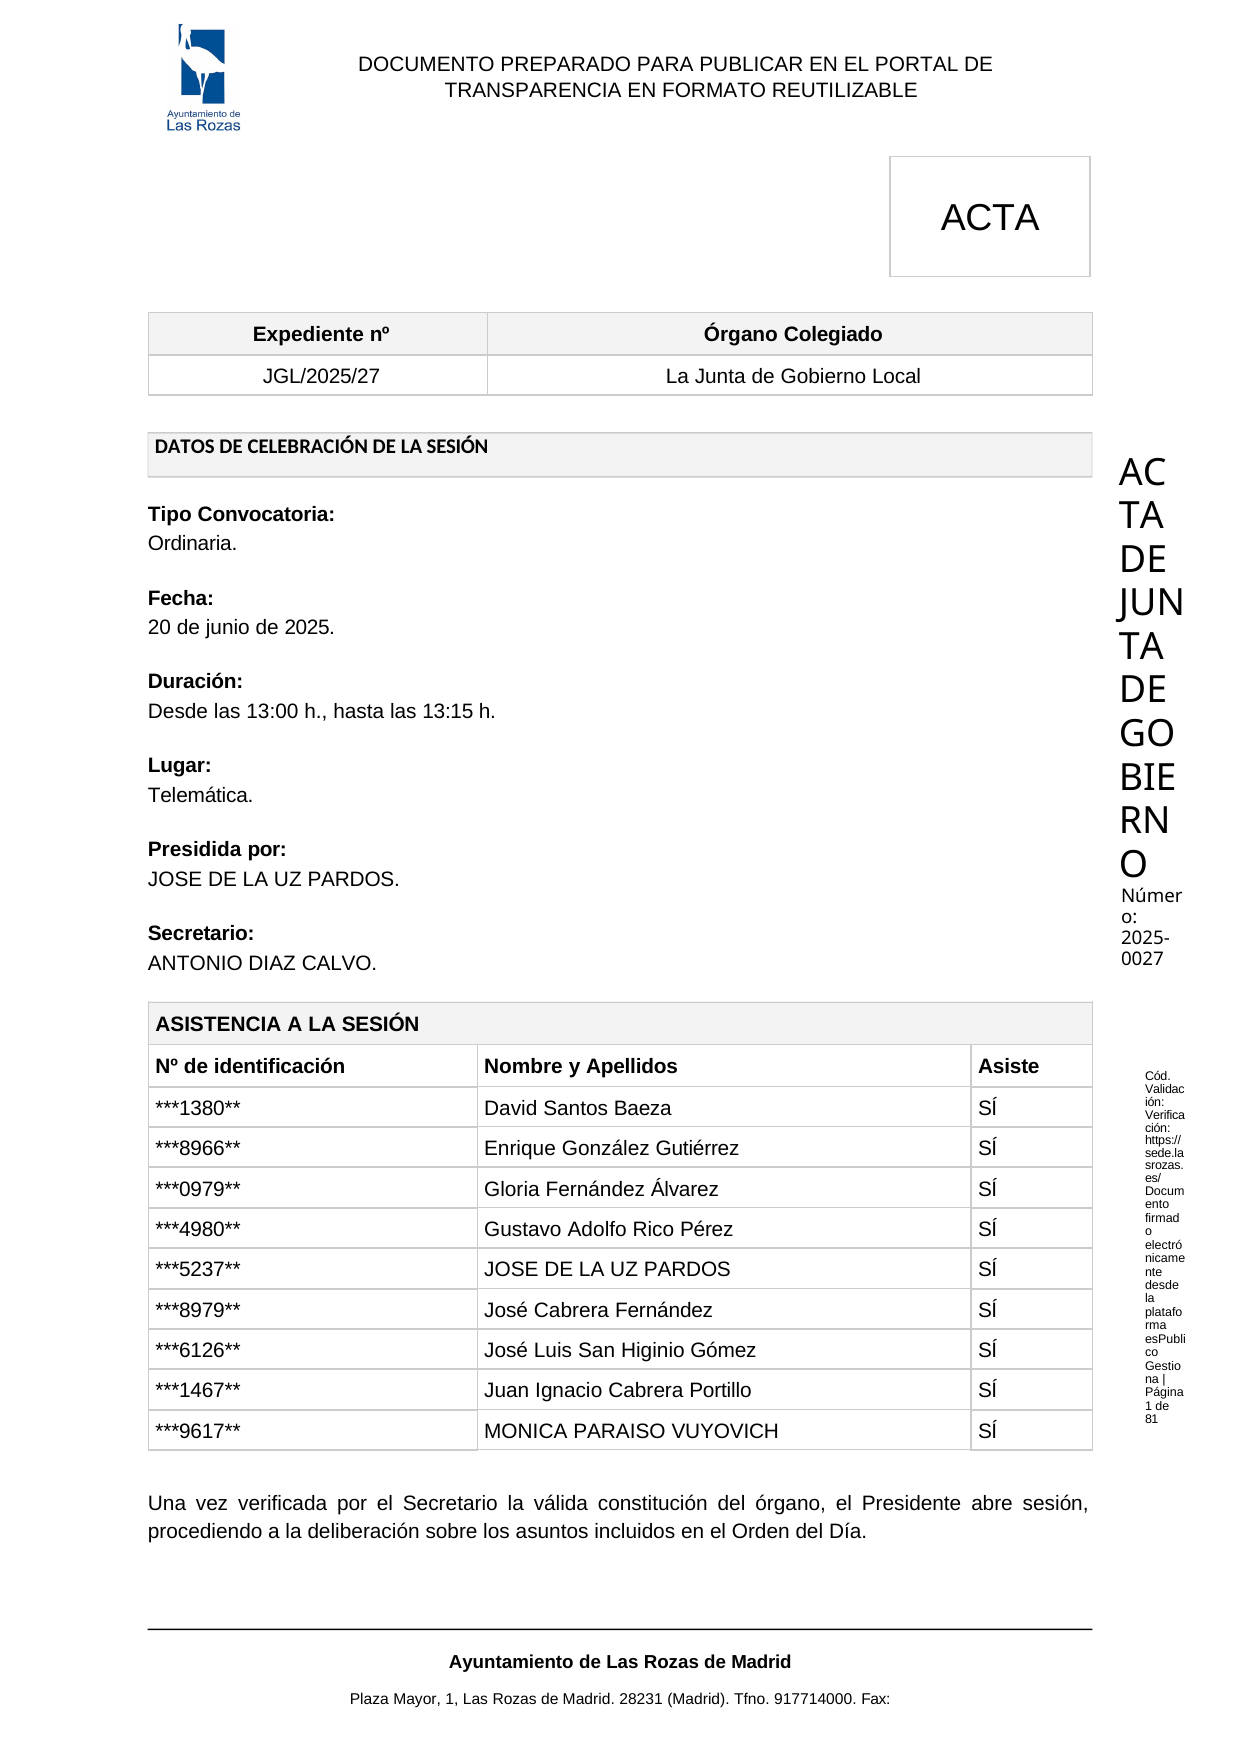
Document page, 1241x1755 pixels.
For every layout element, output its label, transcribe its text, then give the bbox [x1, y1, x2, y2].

table_header Órgano Colegiado [488, 313, 1092, 354]
table_cell SÍ [972, 1290, 1092, 1328]
table_cell Gustavo Adolfo Rico Pérez [478, 1208, 970, 1247]
table_cell José Luis San Higinio Gómez [478, 1330, 970, 1368]
table_cell SÍ [972, 1088, 1092, 1126]
table_header Expediente nº [149, 313, 487, 354]
table_cell ***1467** [149, 1370, 477, 1408]
table_cell ***5237** [149, 1249, 477, 1287]
table_cell Nº de identificación [149, 1045, 477, 1086]
text [1143, 1068, 1186, 1598]
table_cell SÍ [972, 1330, 1092, 1368]
table_cell SÍ [972, 1370, 1092, 1408]
subtitle [1185, 753, 1211, 777]
text Documento firmado electrónicamente desde la plataforma esPublico Gestiona | Página 1 de 81 [1145, 1184, 1186, 1426]
subtitle Lugar: [148, 753, 1117, 777]
subtitle [1117, 622, 1121, 971]
subtitle Tipo Convocatoria: [148, 448, 1185, 619]
table_cell La Junta de Gobierno Local [488, 356, 1092, 394]
text ACTA [941, 196, 1089, 239]
table_cell ***8966** [149, 1128, 477, 1166]
table_cell Gloria Fernández Álvarez [478, 1168, 970, 1207]
subtitle [1185, 921, 1211, 945]
table_cell ***0979** [149, 1168, 477, 1207]
table_cell ***8979** [149, 1290, 477, 1328]
table_cell ***4980** [149, 1209, 477, 1247]
table_cell Juan Ignacio Cabrera Portillo [478, 1370, 970, 1408]
table_cell SÍ [972, 1209, 1092, 1247]
text JOSE DE LA UZ PARDOS. [148, 867, 1117, 891]
table_cell SÍ [972, 1411, 1092, 1449]
text Una vez verificada por el Secretario la válida constitución del órgano, el Presidente abre sesión, procediendo a la deliberación sobre los asuntos incluidos en el Orden del Día. [148, 1491, 1093, 1543]
subtitle [1185, 586, 1211, 609]
subtitle Duración: [148, 669, 1117, 693]
table_cell ***1380** [149, 1088, 477, 1126]
table_cell ***9617** [149, 1411, 477, 1449]
table_cell Asiste [972, 1045, 1092, 1086]
text Verificación: https://sede.lasrozas.es/ [1145, 1109, 1186, 1184]
text [1185, 783, 1211, 807]
table_cell JGL/2025/27 [149, 356, 487, 394]
subtitle Fecha: [148, 586, 1117, 609]
subtitle Secretario: [148, 921, 1117, 945]
text 20 de junio de 2025. [148, 615, 1117, 639]
table_cell ***6126** [149, 1330, 477, 1368]
table_cell SÍ [972, 1168, 1092, 1207]
table_cell Enrique González Gutiérrez [478, 1127, 970, 1166]
text [1185, 531, 1211, 555]
text Ordinaria. [148, 531, 1117, 555]
table_cell SÍ [972, 1249, 1092, 1287]
text [1185, 867, 1211, 891]
subtitle [1185, 669, 1211, 693]
table_cell SÍ [972, 1128, 1092, 1166]
text Cód. Validación: [1145, 1069, 1186, 1109]
text Telemática. [148, 783, 1117, 807]
text Desde las 13:00 h., hasta las 13:15 h. [148, 699, 1117, 723]
table_cell Nombre y Apellidos [478, 1045, 970, 1086]
table_header ASISTENCIA A LA SESIÓN [149, 1003, 1092, 1044]
subtitle Presidida por: [148, 837, 1117, 861]
subtitle [1185, 837, 1211, 861]
table_cell José Cabrera Fernández [478, 1289, 970, 1328]
table_cell MONICA PARAISO VUYOVICH [478, 1410, 970, 1449]
text Número: 2025-0027 Fecha: 01/07/2025 [1121, 886, 1185, 971]
table_cell JOSE DE LA UZ PARDOS [478, 1249, 970, 1287]
table_cell David Santos Baeza [478, 1087, 970, 1126]
text ANTONIO DIAZ CALVO. [148, 950, 1211, 974]
subtitle [1185, 502, 1211, 526]
text [1185, 615, 1211, 639]
text ACTA DE JUNTA DE GOBIERNO [1119, 450, 1185, 886]
